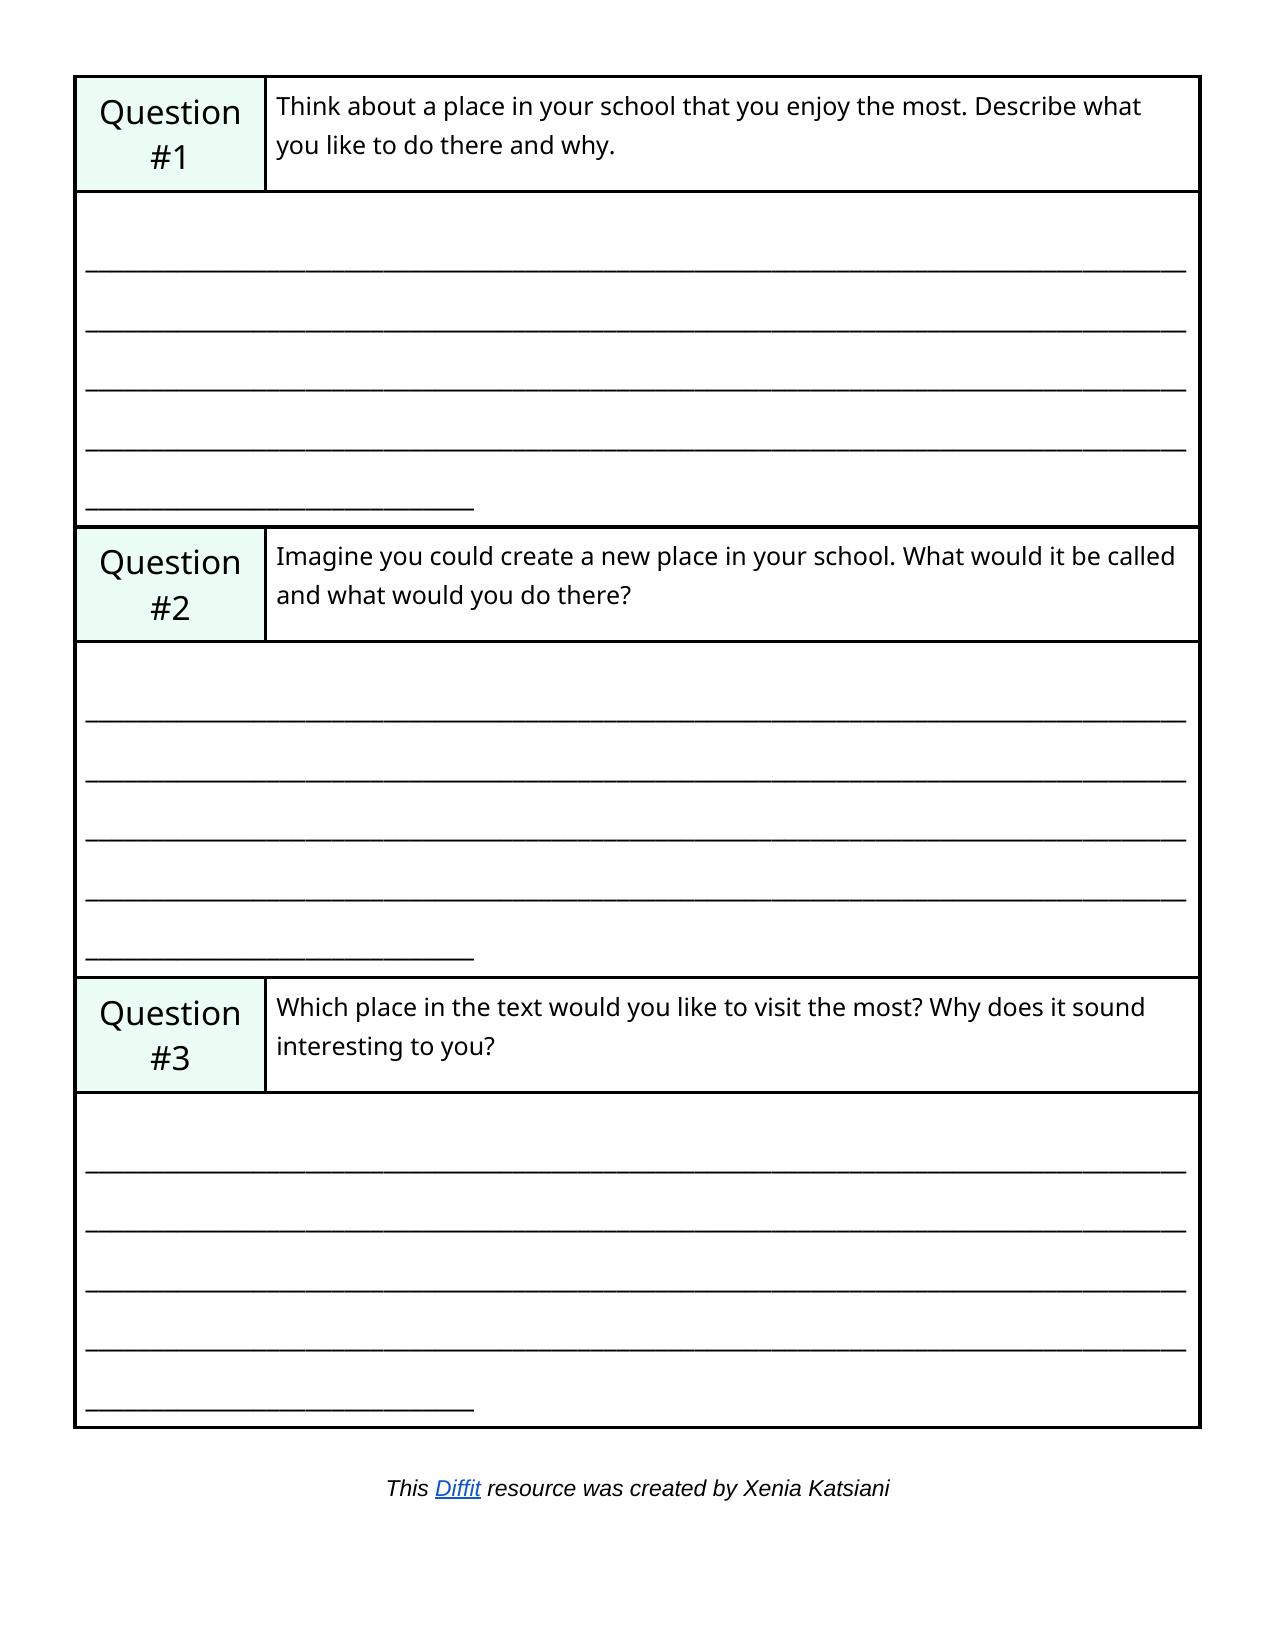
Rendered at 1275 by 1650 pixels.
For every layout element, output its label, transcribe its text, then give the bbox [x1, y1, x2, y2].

text This Diffit resource was created by Xenia Katsiani [75, 1474, 1200, 1501]
table_header Question #1 [77, 78, 264, 190]
table_cell __________________________________________________________________________________________________________________________________________________________________________________________________________________________________________________________________________________________________________________________________________________________________________________ [77, 643, 1198, 976]
table_cell Question #2 [77, 529, 264, 640]
table_cell Question #3 [77, 979, 264, 1091]
table_header Think about a place in your school that you enjoy the most. Describe what you like to do there and why. [267, 78, 1198, 190]
table_cell Imagine you could create a new place in your school. What would it be called and what would you do there? [267, 529, 1198, 640]
table_cell __________________________________________________________________________________________________________________________________________________________________________________________________________________________________________________________________________________________________________________________________________________________________________________ [77, 193, 1198, 525]
table_cell Which place in the text would you like to visit the most? Why does it sound interesting to you? [267, 979, 1198, 1091]
table_cell __________________________________________________________________________________________________________________________________________________________________________________________________________________________________________________________________________________________________________________________________________________________________________________ [77, 1094, 1198, 1426]
